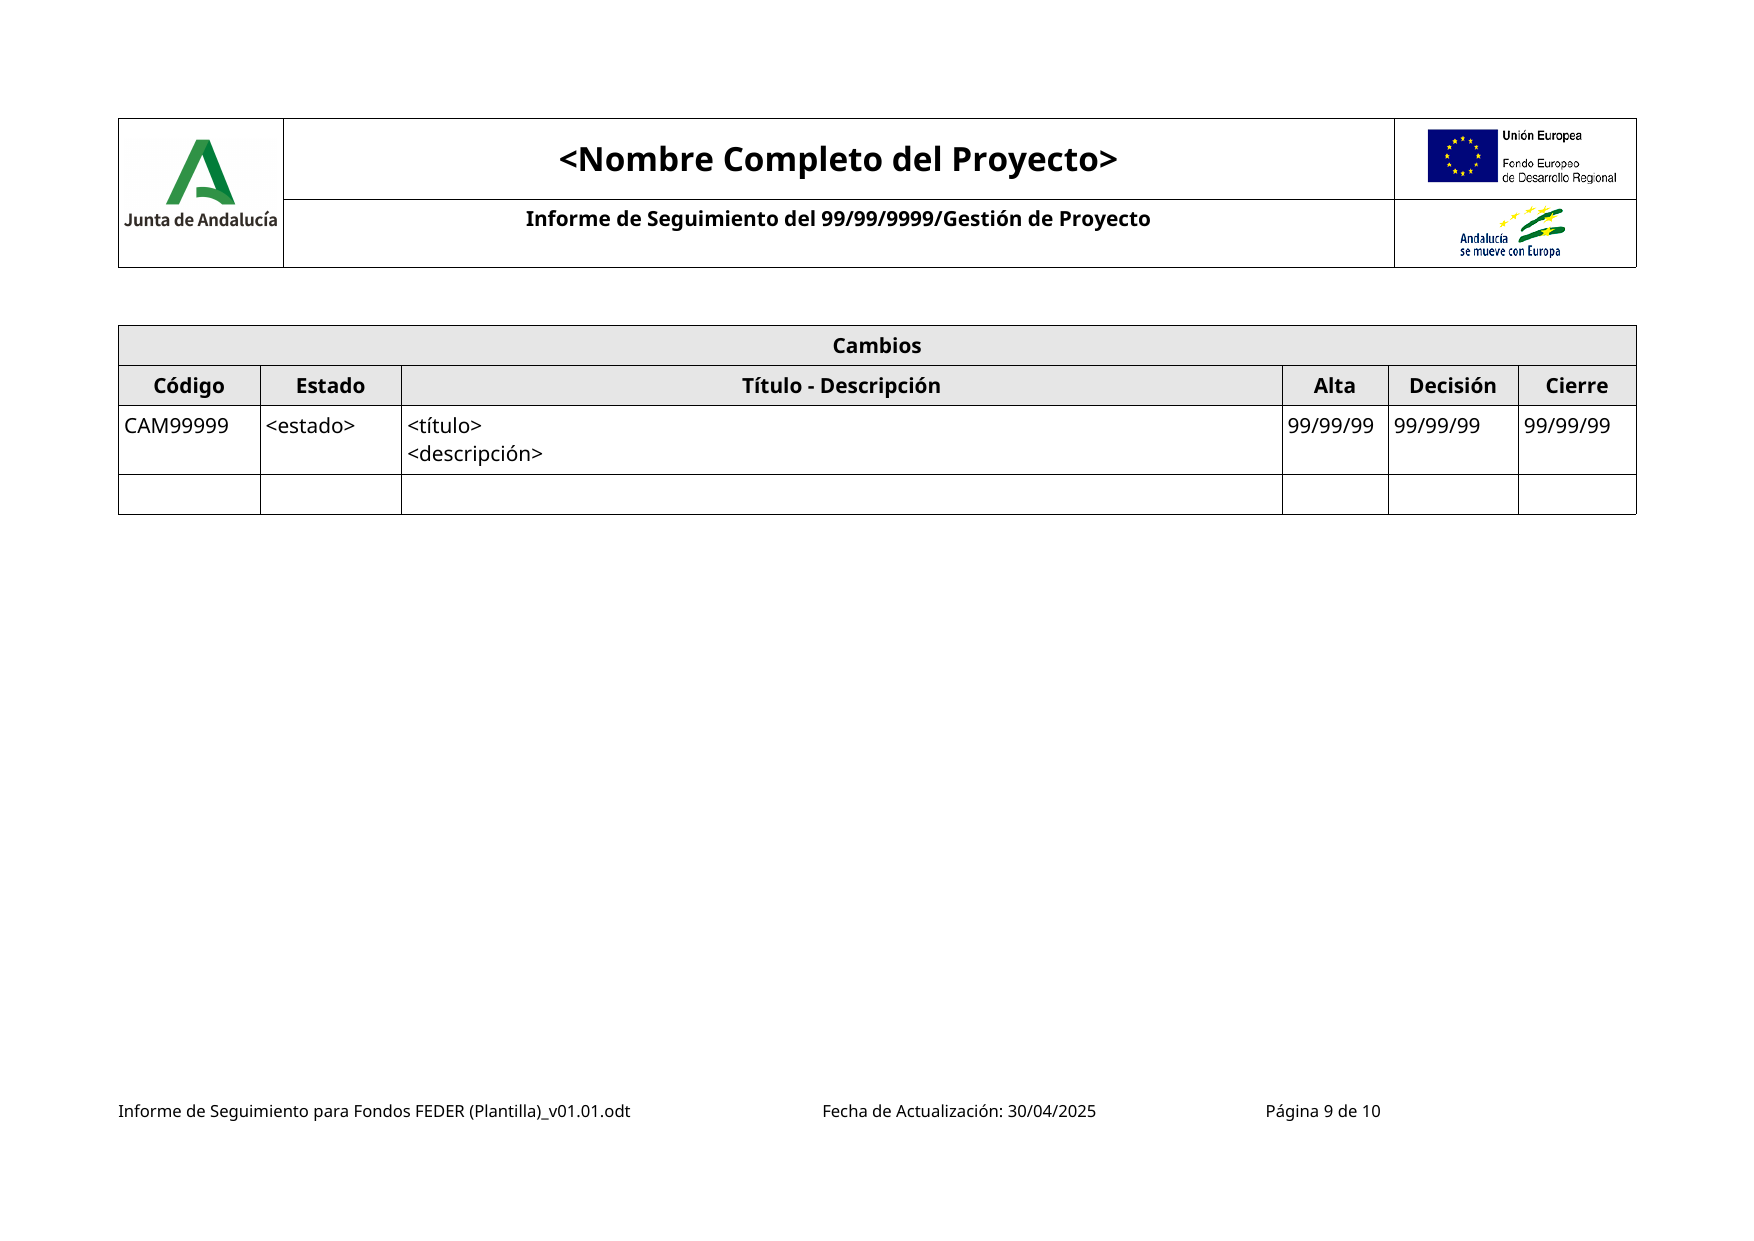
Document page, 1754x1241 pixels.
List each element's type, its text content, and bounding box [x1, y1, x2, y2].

picture [1460, 205, 1566, 258]
table_cell [1519, 475, 1636, 513]
table_cell [402, 475, 1282, 513]
table_cell Título - Descripción [402, 366, 1282, 405]
table_cell Cierre [1519, 366, 1636, 405]
picture [123, 138, 278, 228]
table_cell <título> <descripción> [402, 406, 1282, 473]
table_cell Decisión [1389, 366, 1518, 405]
table_cell 99/99/99 [1519, 406, 1636, 473]
table_cell [1283, 475, 1388, 513]
table_cell [1389, 475, 1518, 513]
table_header Cambios [119, 326, 1636, 365]
table_cell CAM99999 [119, 406, 260, 473]
table_cell Estado [261, 366, 401, 405]
table_cell <estado> [261, 406, 401, 473]
table_cell 99/99/99 [1283, 406, 1388, 473]
picture [1427, 127, 1618, 184]
table_cell 99/99/99 [1389, 406, 1518, 473]
table_cell [119, 475, 260, 513]
table_cell [261, 475, 401, 513]
table_cell Código [119, 366, 260, 405]
table_cell Alta [1283, 366, 1388, 405]
